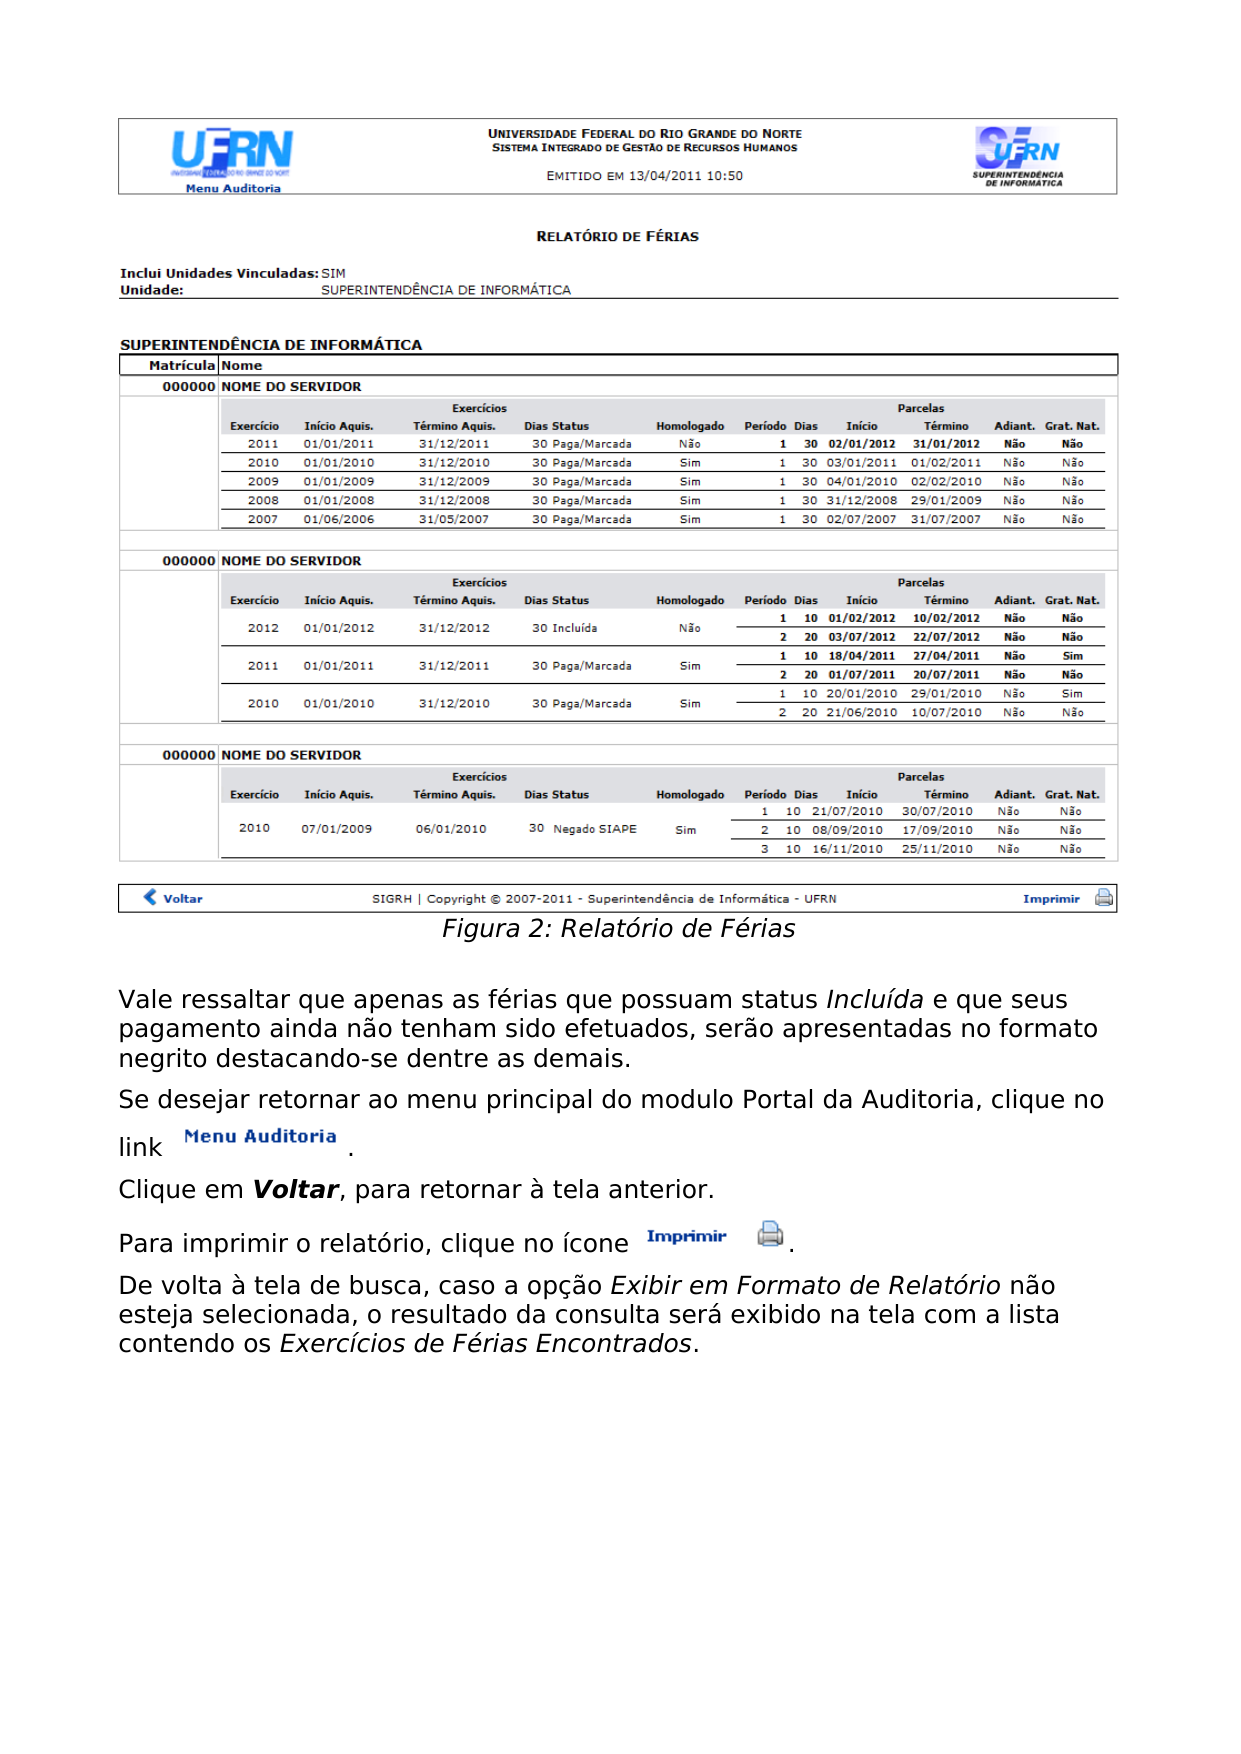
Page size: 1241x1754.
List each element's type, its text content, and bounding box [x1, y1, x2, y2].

text Se desejar retornar ao menu principal do modulo Portal da Auditoria, clique no link . [118, 1085, 1122, 1163]
text Para imprimir o relatório, clique no ícone . [118, 1217, 1122, 1259]
picture [637, 1216, 788, 1253]
text De volta à tela de busca, caso a opção Exibir em Formato de Relatório não esteja selecionada, o resultado da consulta será exibido na tela com a lista contendo os Exercícios de Férias Encontrados. [118, 1271, 1122, 1359]
text Clique em Voltar, para retornar à tela anterior. [118, 1175, 1122, 1204]
picture [118, 118, 1123, 915]
text Figura 2: Relatório de Férias [118, 915, 1122, 944]
text Vale ressaltar que apenas as férias que possuam status Incluída e que seus pagamento ainda não tenham sido efetuados, serão apresentadas no formato negrito destacando-se dentre as demais. [118, 985, 1122, 1073]
picture [170, 1114, 347, 1157]
